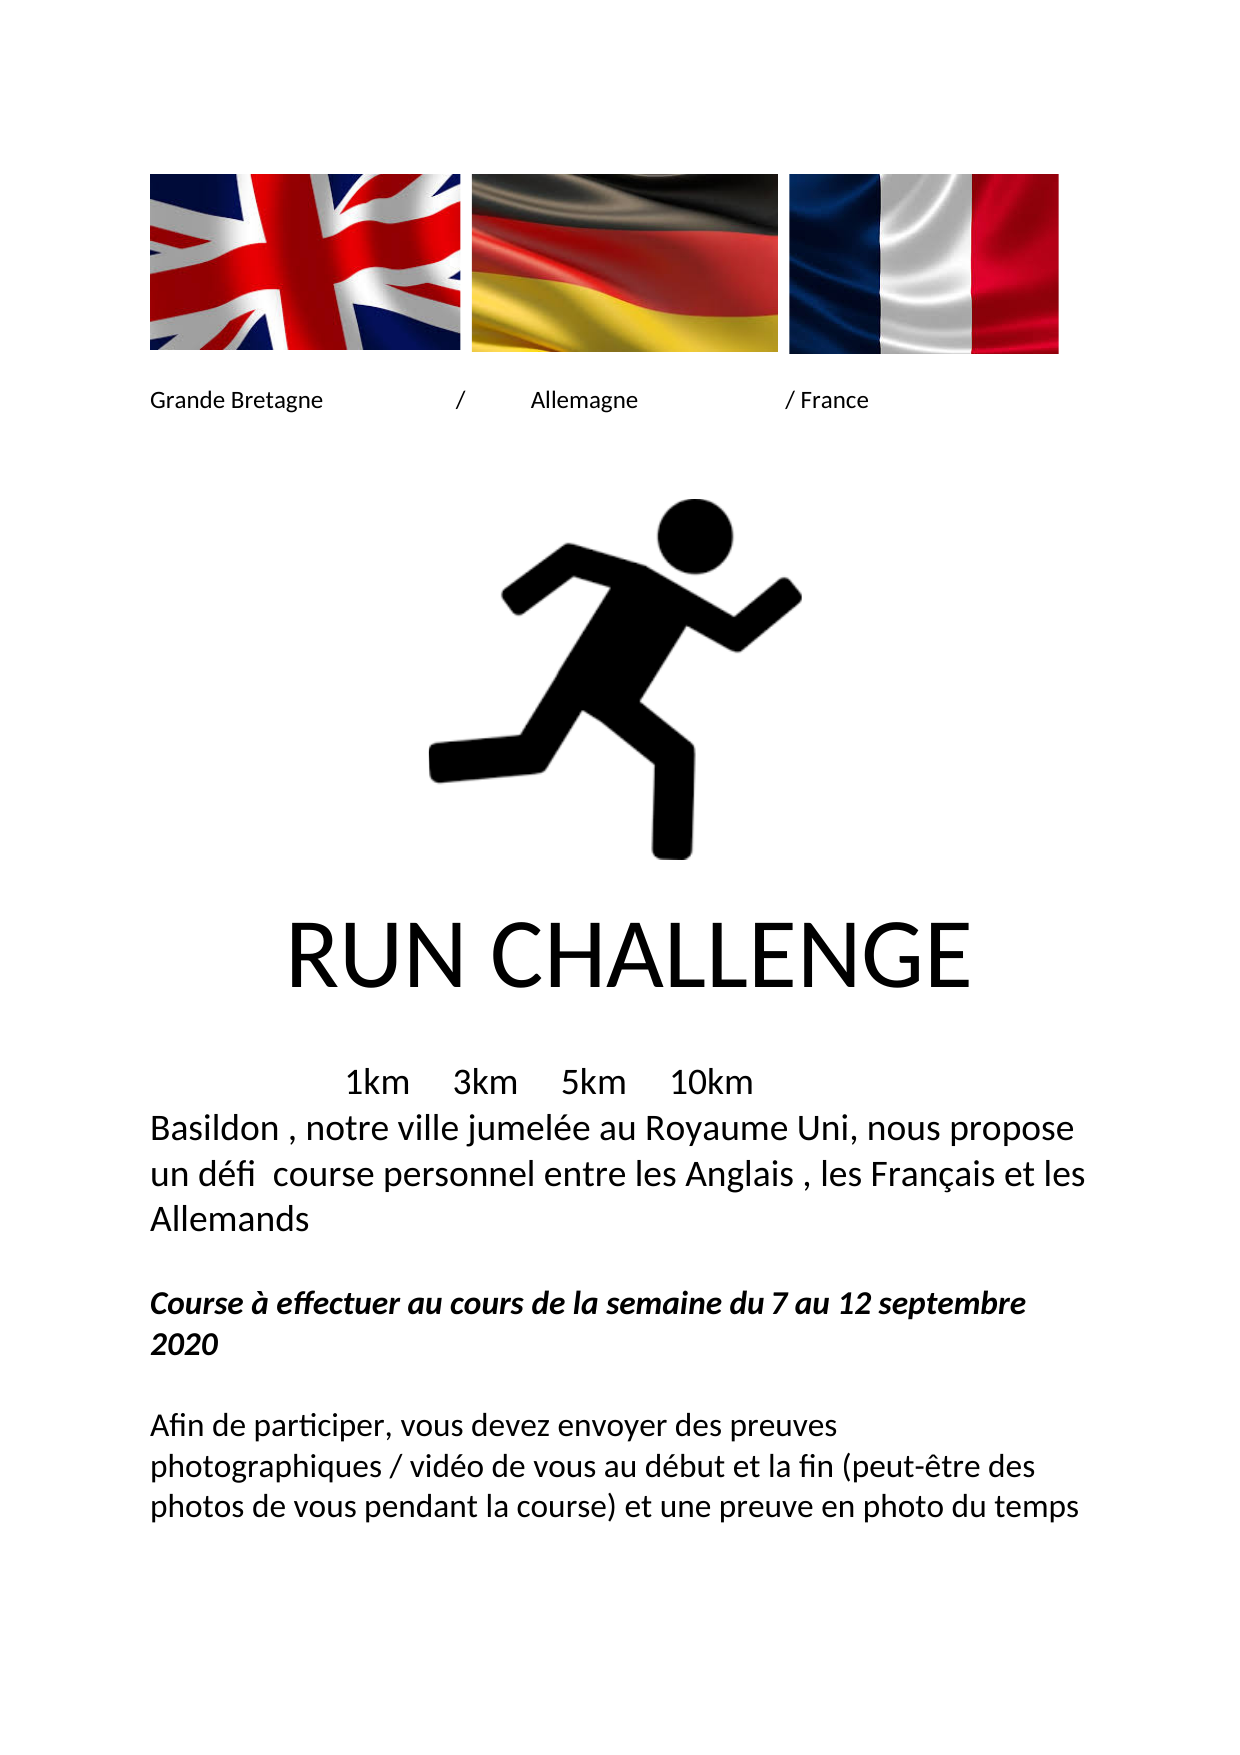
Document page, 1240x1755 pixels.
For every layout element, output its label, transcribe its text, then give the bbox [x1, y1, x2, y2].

text RUN CHALLENGE [150, 890, 1089, 1012]
text Basildon , notre ville jumelée au Royaume Uni, nous propose un défi course personnel entre les Anglais , les Français et les Allemands [150, 1104, 1089, 1241]
text Grande Bretagne / Allemagne / France [150, 384, 1089, 414]
text Course à effectuer au cours de la semaine du 7 au 12 septembre 2020 [150, 1282, 1089, 1363]
text 1km 3km 5km 10km [150, 1058, 1089, 1104]
text Afin de participer, vous devez envoyer des preuves photographiques / vidéo de vous au début et la fin (peut-être des photos de vous pendant la course) et une preuve en photo du temps [150, 1404, 1089, 1526]
